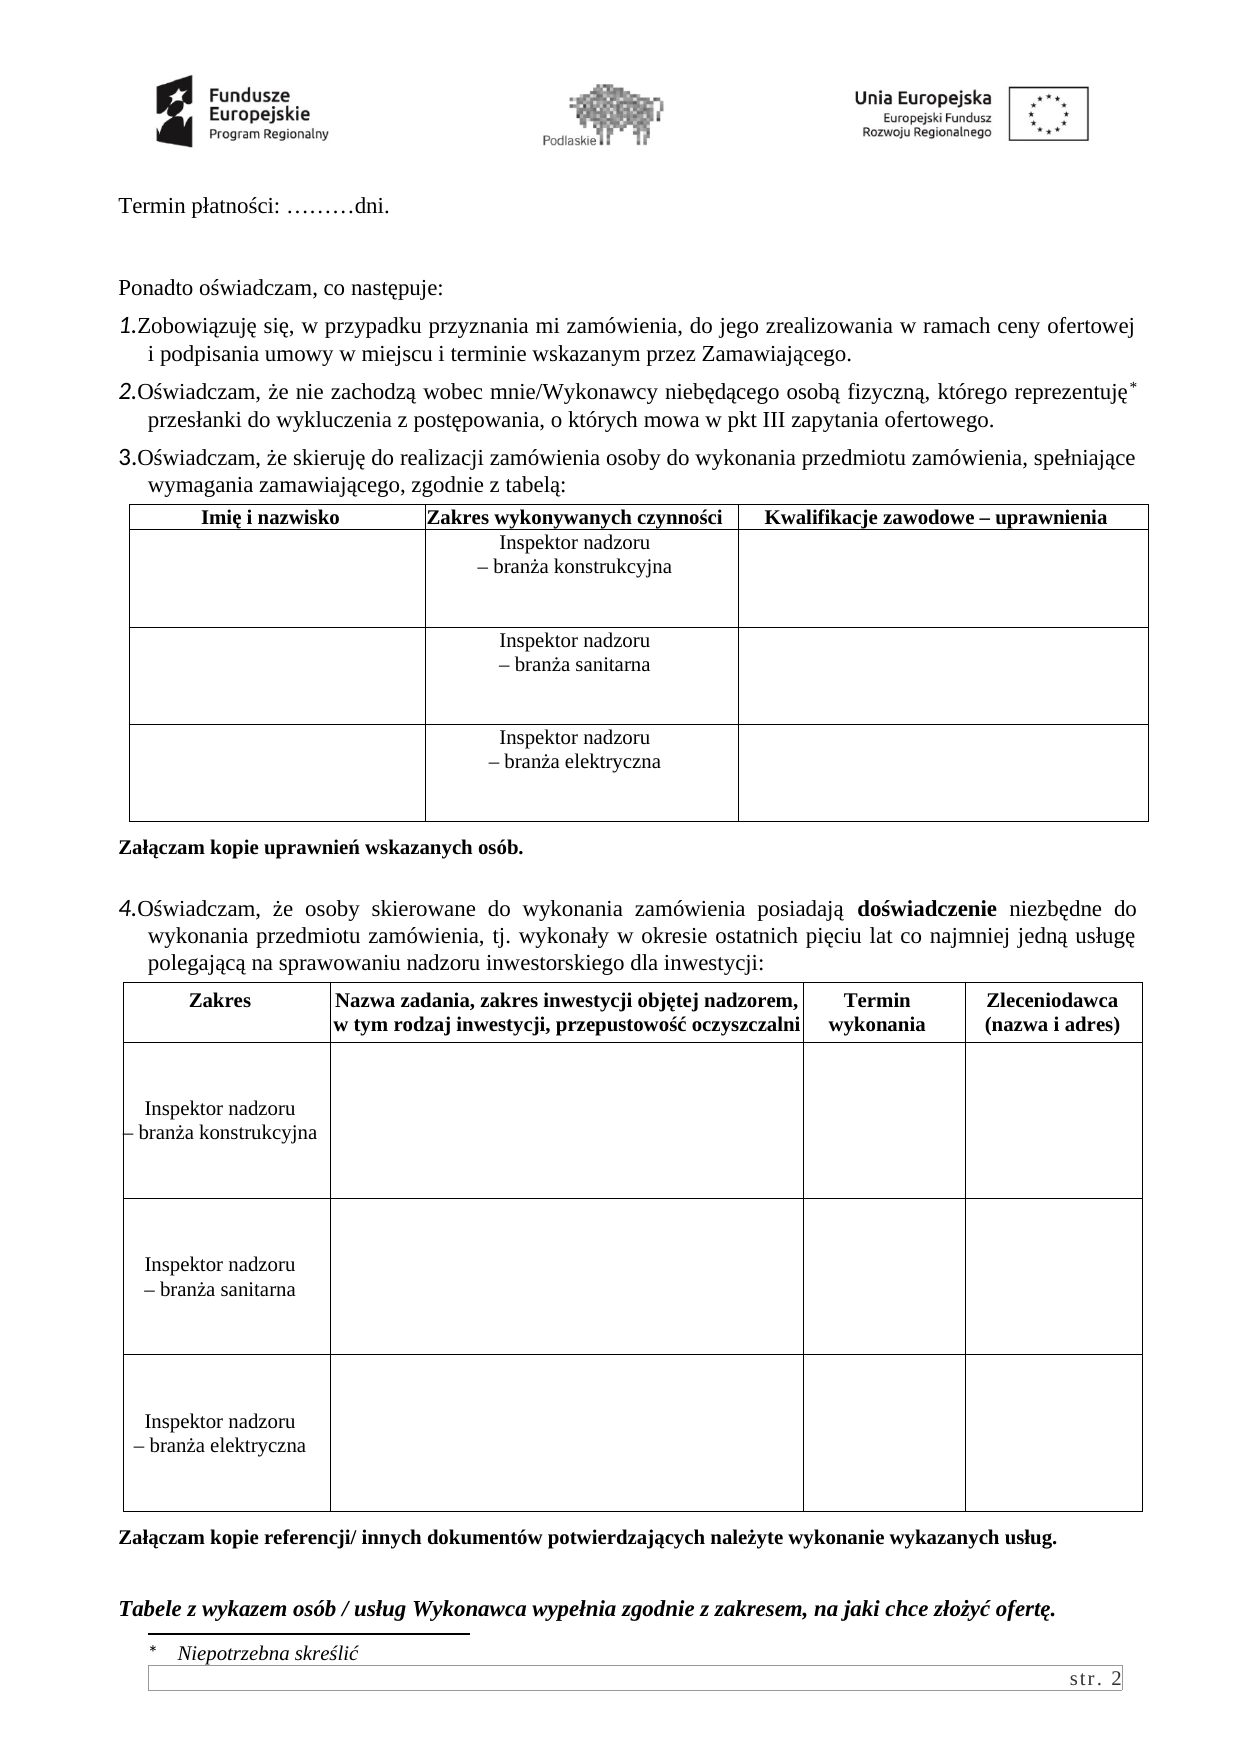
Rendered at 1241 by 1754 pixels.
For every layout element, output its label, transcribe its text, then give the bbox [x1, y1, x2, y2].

table_header Zakres [124, 983, 330, 1042]
table_cell [130, 628, 425, 724]
table_cell [966, 1199, 1142, 1354]
table_cell [739, 628, 1148, 724]
table_cell Inspektor nadzoru – branża konstrukcyjna [124, 1043, 330, 1198]
text Tabele z wykazem osób / usług Wykonawca wypełnia zgodnie z zakresem, na jaki chce złożyć ofertę. [118, 1595, 1122, 1621]
list Oświadczam, że osoby skierowane do wykonania zamówienia posiadają doświadczenie niezbędne do wykonania przedmiotu zamówienia, tj. wykonały w okresie ostatnich pięciu lat co najmniej jedną usługę polegającą na sprawowaniu nadzoru inwestorskiego dla inwestycji: [118, 892, 1137, 975]
table_header Nazwa zadania, zakres inwestycji objętej nadzorem, w tym rodzaj inwestycji, przepustowość oczyszczalni [331, 983, 803, 1042]
table_cell Inspektor nadzoru – branża konstrukcyjna [426, 530, 738, 627]
table_cell Inspektor nadzoru – branża elektryczna [426, 725, 738, 821]
table_header Zakres wykonywanych czynności [426, 505, 738, 529]
table_cell Inspektor nadzoru – branża elektryczna [124, 1355, 330, 1511]
table_cell [130, 530, 425, 627]
text Załączam kopie uprawnień wskazanych osób. [118, 835, 1137, 859]
text Załączam kopie referencji/ innych dokumentów potwierdzających należyte wykonanie wykazanych usług. [118, 1525, 1122, 1549]
list Niepotrzebna skreślić [148, 1640, 1122, 1665]
list Zobowiązuję się, w przypadku przyznania mi zamówienia, do jego zrealizowania w ramach ceny ofertowej i podpisania umowy w miejscu i terminie wskazanym przez Zamawiającego. [118, 309, 1137, 366]
table_cell Inspektor nadzoru – branża sanitarna [426, 628, 738, 724]
table_cell [739, 530, 1148, 627]
table_cell [331, 1355, 803, 1511]
table_cell [130, 725, 425, 821]
table_header Zleceniodawca (nazwa i adres) [966, 983, 1142, 1042]
table_cell [331, 1043, 803, 1198]
list Oświadczam, że nie zachodzą wobec mnie/Wykonawcy niebędącego osobą fizyczną, którego reprezentuję przesłanki do wykluczenia z postępowania, o których mowa w pkt III zapytania ofertowego. [118, 375, 1137, 432]
table_cell [804, 1355, 965, 1511]
table_header Imię i nazwisko [130, 505, 425, 529]
table_header Kwalifikacje zawodowe – uprawnienia [739, 505, 1148, 529]
table_cell [739, 725, 1148, 821]
text Termin płatności: ………dni. [118, 192, 1137, 218]
list Oświadczam, że skieruję do realizacji zamówienia osoby do wykonania przedmiotu zamówienia, spełniające wymagania zamawiającego, zgodnie z tabelą: [118, 441, 1137, 498]
table_cell [331, 1199, 803, 1354]
table_cell Inspektor nadzoru – branża sanitarna [124, 1199, 330, 1354]
table_cell [804, 1043, 965, 1198]
table_cell [804, 1199, 965, 1354]
table_cell [966, 1355, 1142, 1511]
table_header Termin wykonania [804, 983, 965, 1042]
table_cell [966, 1043, 1142, 1198]
text Ponadto oświadczam, co następuje: [118, 274, 1137, 301]
